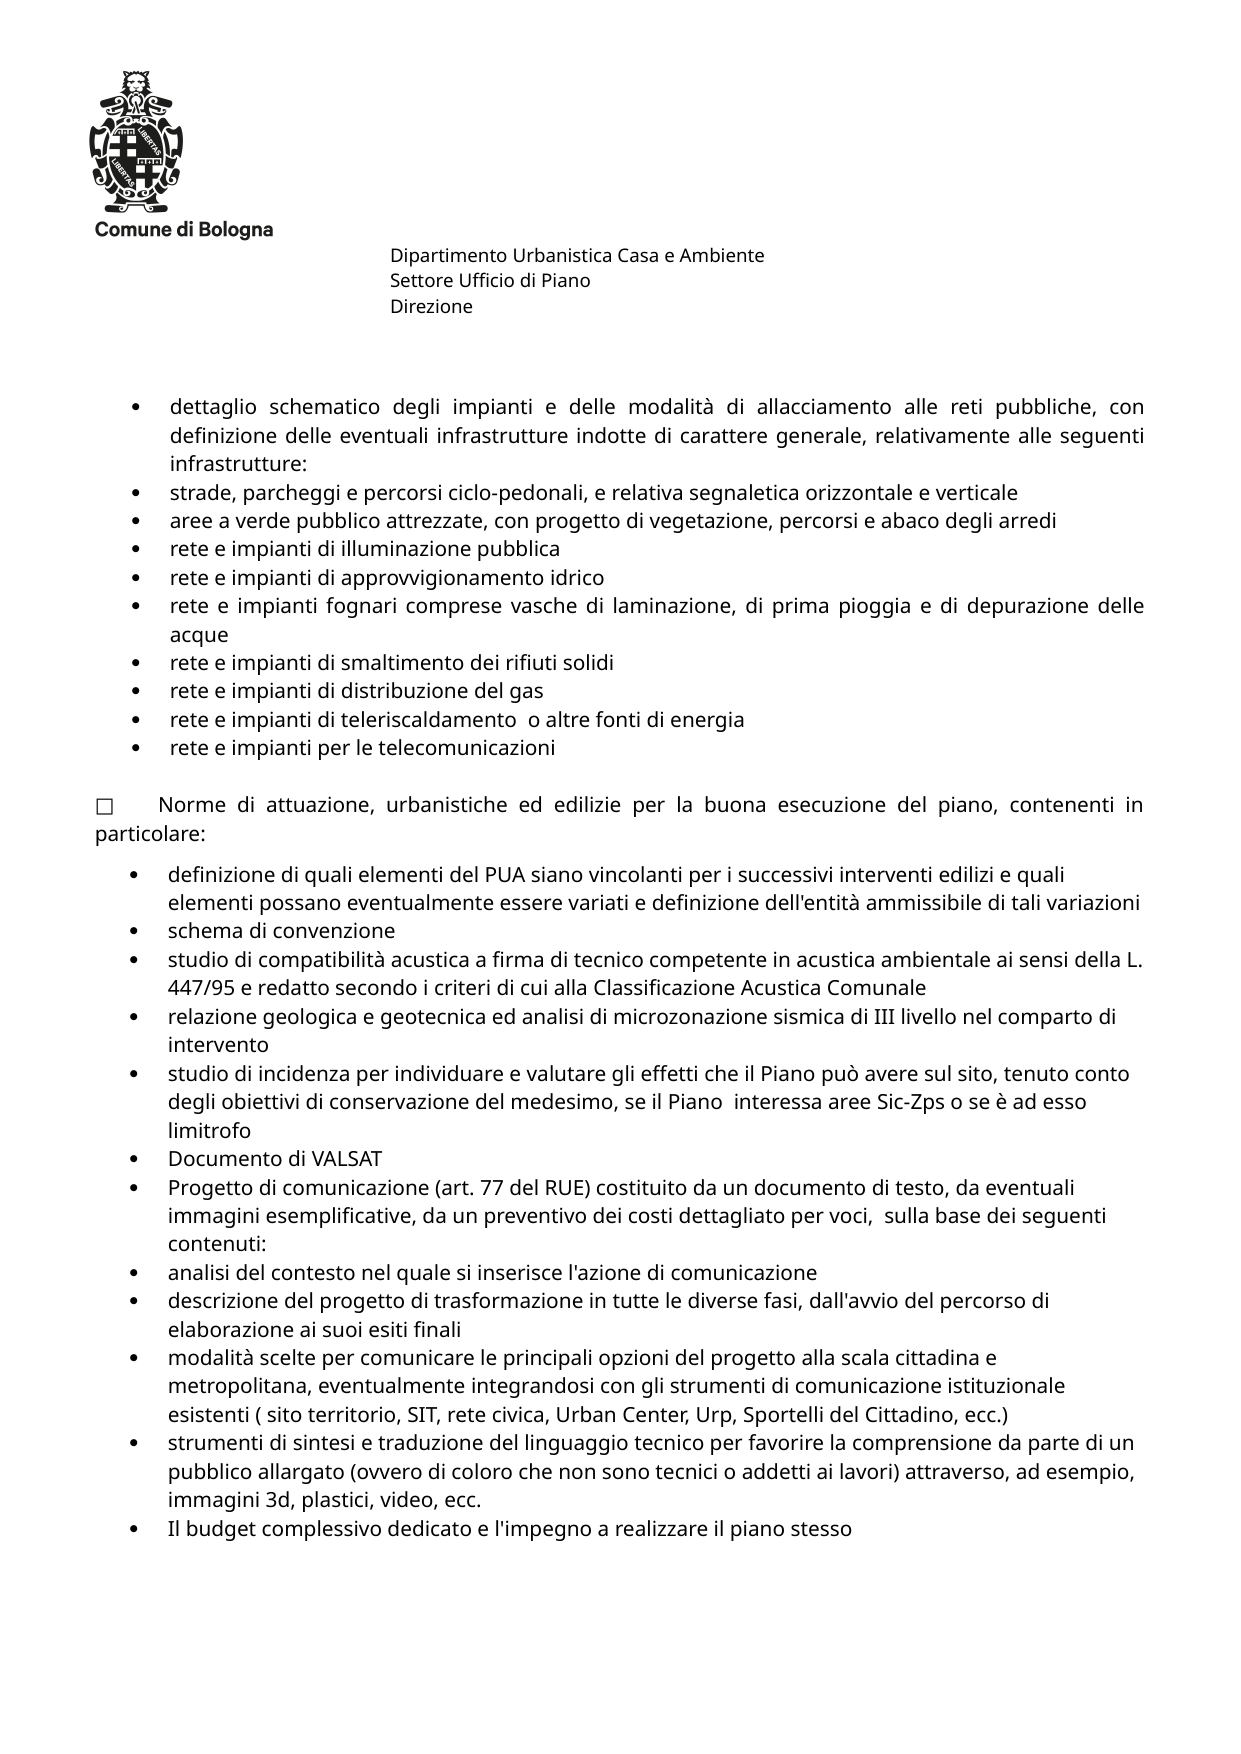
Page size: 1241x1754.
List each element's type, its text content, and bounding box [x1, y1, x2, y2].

list strade, parcheggi e percorsi ciclo-pedonali, e relativa segnaletica orizzontale e verticale [132, 478, 1146, 506]
list descrizione del progetto di trasformazione in tutte le diverse fasi, dall'avvio del percorso di elaborazione ai suoi esiti finali [130, 1286, 1146, 1343]
list schema di convenzione [130, 917, 1146, 945]
list rete e impianti per le telecomunicazioni [132, 733, 1146, 762]
list rete e impianti di illuminazione pubblica [132, 534, 1146, 563]
list relazione geologica e geotecnica ed analisi di microzonazione sismica di III livello nel comparto di intervento [130, 1002, 1146, 1059]
list rete e impianti di teleriscaldamento o altre fonti di energia [132, 705, 1146, 733]
list Il budget complessivo dedicato e l'impegno a realizzare il piano stesso [130, 1514, 1146, 1542]
list Documento di VALSAT [130, 1144, 1146, 1173]
list strumenti di sintesi e traduzione del linguaggio tecnico per favorire la comprensione da parte di un pubblico allargato (ovvero di coloro che non sono tecnici o addetti ai lavori) attraverso, ad esempio, immagini 3d, plastici, video, ecc. [130, 1428, 1146, 1514]
list aree a verde pubblico attrezzate, con progetto di vegetazione, percorsi e abaco degli arredi [132, 506, 1146, 534]
list dettaglio schematico degli impianti e delle modalità di allacciamento alle reti pubbliche, con definizione delle eventuali infrastrutture indotte di carattere generale, relativamente alle seguenti infrastrutture: [132, 392, 1146, 478]
list analisi del contesto nel quale si inserisce l'azione di comunicazione [130, 1258, 1146, 1286]
picture [0, 0, 295, 242]
list studio di compatibilità acustica a firma di tecnico competente in acustica ambientale ai sensi della L. 447/95 e redatto secondo i criteri di cui alla Classificazione Acustica Comunale [130, 945, 1146, 1002]
list rete e impianti di distribuzione del gas [132, 677, 1146, 705]
list rete e impianti di approvvigionamento idrico [132, 563, 1146, 591]
list studio di incidenza per individuare e valutare gli effetti che il Piano può avere sul sito, tenuto conto degli obiettivi di conservazione del medesimo, se il Piano interessa aree Sic-Zps o se è ad esso limitrofo [130, 1059, 1146, 1144]
text □ Norme di attuazione, urbanistiche ed edilizie per la buona esecuzione del piano, contenenti in particolare: [94, 790, 1146, 847]
list definizione di quali elementi del PUA siano vincolanti per i successivi interventi edilizi e quali elementi possano eventualmente essere variati e definizione dell'entità ammissibile di tali variazioni [130, 860, 1146, 917]
list rete e impianti di smaltimento dei rifiuti solidi [132, 648, 1146, 677]
list modalità scelte per comunicare le principali opzioni del progetto alla scala cittadina e metropolitana, eventualmente integrandosi con gli strumenti di comunicazione istituzionale esistenti ( sito territorio, SIT, rete civica, Urban Center, Urp, Sportelli del Cittadino, ecc.) [130, 1343, 1146, 1428]
list rete e impianti fognari comprese vasche di laminazione, di prima pioggia e di depurazione delle acque [132, 591, 1146, 648]
list Progetto di comunicazione (art. 77 del RUE) costituito da un documento di testo, da eventuali immagini esemplificative, da un preventivo dei costi dettagliato per voci, sulla base dei seguenti contenuti: [130, 1173, 1146, 1258]
